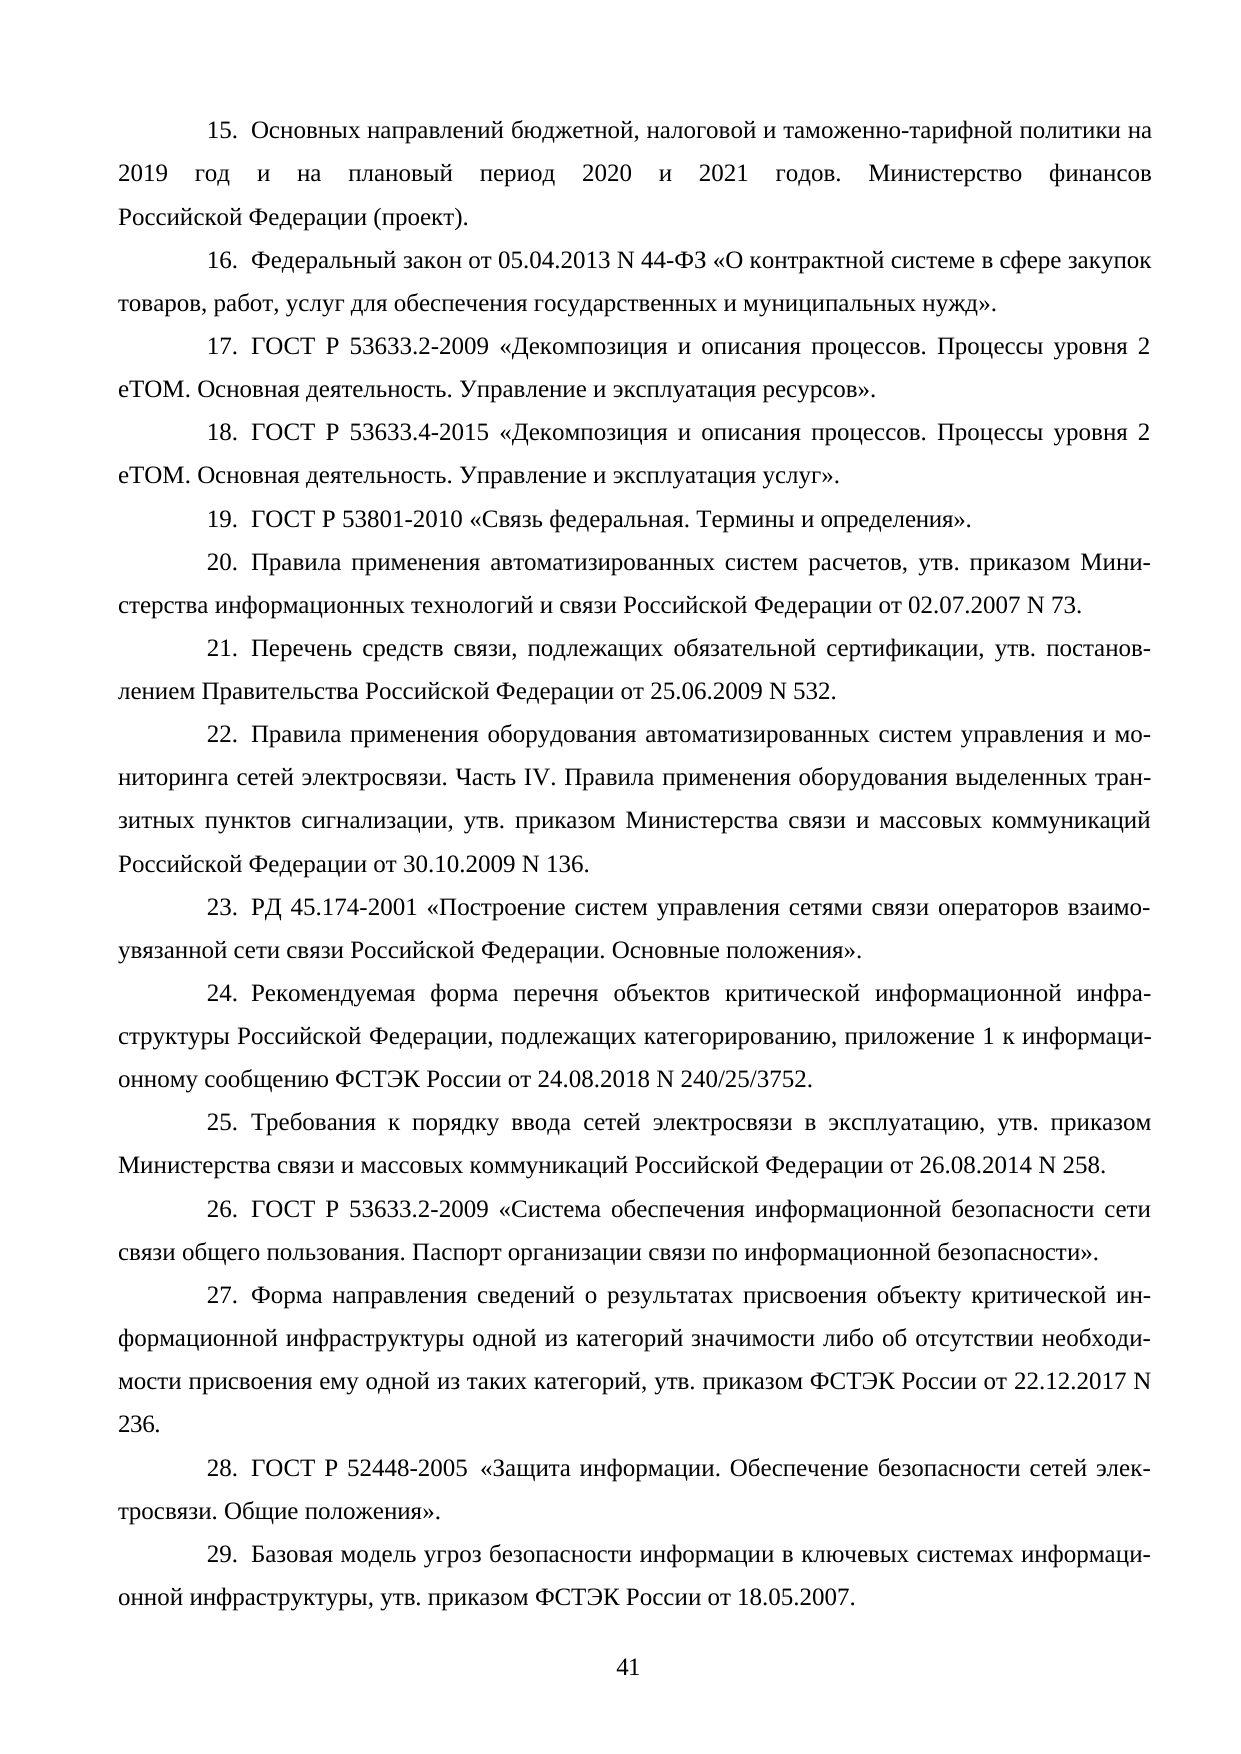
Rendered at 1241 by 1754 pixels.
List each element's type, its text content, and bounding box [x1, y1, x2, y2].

list Основных направлений бюджетной, налоговой и таможенно-тарифной политики на 2019 год и на плановый период 2020 и 2021 годов. Министерство финансов Российской Федерации (проект). [118, 115, 1152, 230]
list Требования к порядку ввода сетей электросвязи в эксплуатацию, утв. приказом Министерства связи и массовых коммуникаций Российской Федерации от 26.08.2014 N 258. [118, 1107, 1152, 1179]
list ГОСТ Р 52448-2005 «Защита информации. Обеспечение безопасности сетей элек- тросвязи. Общие положения». [118, 1453, 1152, 1524]
list Форма направления сведений о результатах присвоения объекту критической ин- формационной инфраструктуры одной из категорий значимости либо об отсутствии необходи- мости присвоения ему одной из таких категорий, утв. приказом ФСТЭК России от 22.12.2017 N 236. [118, 1280, 1152, 1438]
list ГОСТ Р 53801-2010 «Связь федеральная. Термины и определения». [207, 504, 1166, 532]
list ГОСТ Р 53633.4-2015 «Декомпозиция и описания процессов. Процессы уровня 2 eTOM. Основная деятельность. Управление и эксплуатация услуг». [118, 417, 1152, 489]
list ГОСТ Р 53633.2-2009 «Система обеспечения информационной безопасности сети связи общего пользования. Паспорт организации связи по информационной безопасности». [118, 1194, 1152, 1266]
list Правила применения оборудования автоматизированных систем управления и мо- ниторинга сетей электросвязи. Часть IV. Правила применения оборудования выделенных тран- зитных пунктов сигнализации, утв. приказом Министерства связи и массовых коммуникаций Российской Федерации от 30.10.2009 N 136. [118, 719, 1152, 877]
list Правила применения автоматизированных систем расчетов, утв. приказом Мини- стерства информационных технологий и связи Российской Федерации от 02.07.2007 N 73. [118, 547, 1152, 619]
list Перечень средств связи, подлежащих обязательной сертификации, утв. постанов- лением Правительства Российской Федерации от 25.06.2009 N 532. [118, 633, 1152, 705]
list РД 45.174-2001 «Построение систем управления сетями связи операторов взаимо- увязанной сети связи Российской Федерации. Основные положения». [118, 892, 1152, 964]
list ГОСТ Р 53633.2-2009 «Декомпозиция и описания процессов. Процессы уровня 2 eTOM. Основная деятельность. Управление и эксплуатация ресурсов». [118, 331, 1152, 403]
list Федеральный закон от 05.04.2013 N 44-ФЗ «О контрактной системе в сфере закупок товаров, работ, услуг для обеспечения государственных и муниципальных нужд». [118, 245, 1152, 317]
list Рекомендуемая форма перечня объектов критической информационной инфра- структуры Российской Федерации, подлежащих категорированию, приложение 1 к информаци- онному сообщению ФСТЭК России от 24.08.2018 N 240/25/3752. [118, 978, 1152, 1093]
list Базовая модель угроз безопасности информации в ключевых системах информаци- онной инфраструктуры, утв. приказом ФСТЭК России от 18.05.2007. [118, 1539, 1152, 1611]
